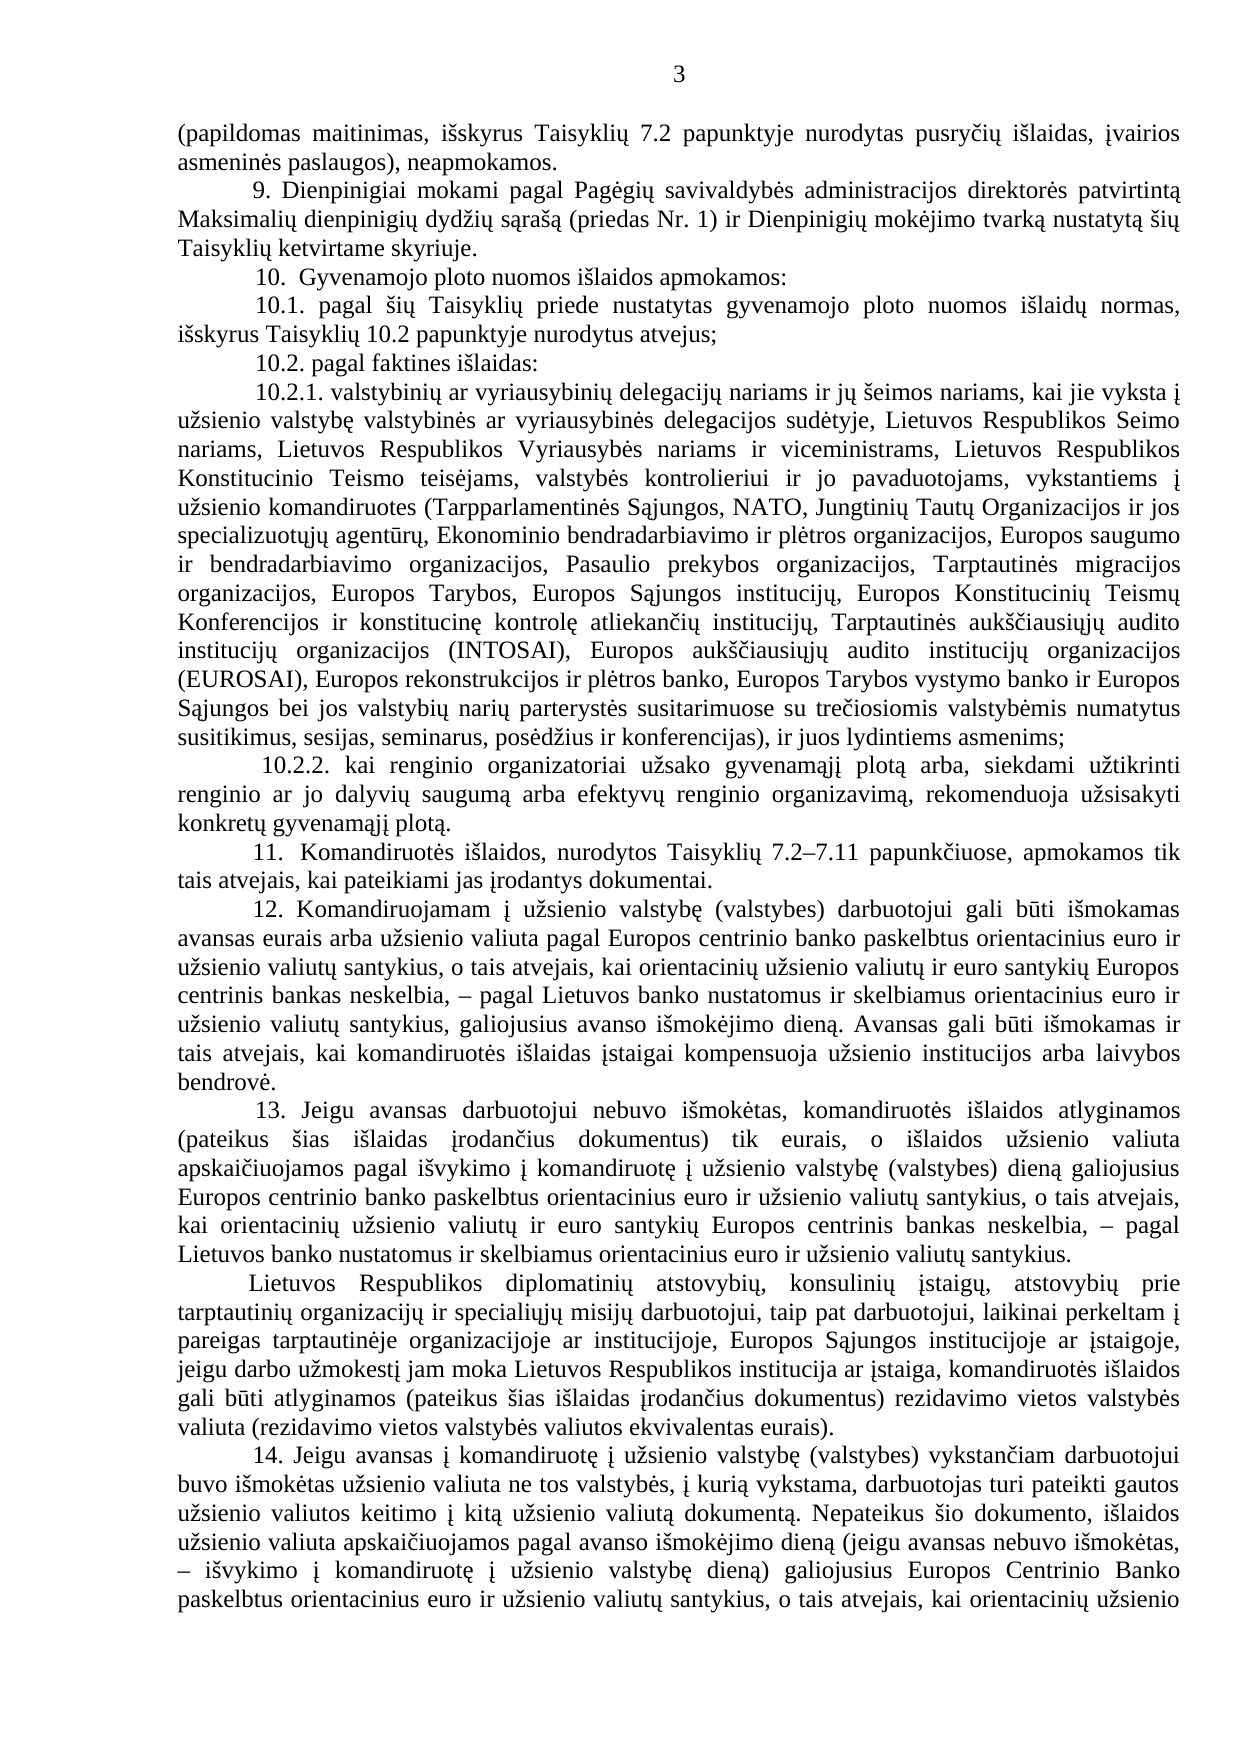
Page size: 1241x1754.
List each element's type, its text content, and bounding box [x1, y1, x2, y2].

text 12. Komandiruojamam į užsienio valstybę (valstybes) darbuotojui gali būti išmokamas avansas eurais arba užsienio valiuta pagal Europos centrinio banko paskelbtus orientacinius euro ir užsienio valiutų santykius, o tais atvejais, kai orientacinių užsienio valiutų ir euro santykių Europos centrinis bankas neskelbia, – pagal Lietuvos banko nustatomus ir skelbiamus orientacinius euro ir užsienio valiutų santykius, galiojusius avanso išmokėjimo dieną. Avansas gali būti išmokamas ir tais atvejais, kai komandiruotės išlaidas įstaigai kompensuoja užsienio institucijos arba laivybos bendrovė. [177, 894, 1181, 1096]
text (papildomas maitinimas, išskyrus Taisyklių 7.2 papunktyje nurodytas pusryčių išlaidas, įvairios asmeninės paslaugos), neapmokamos. [177, 118, 1181, 176]
text 10.1. pagal šių Taisyklių priede nustatytas gyvenamojo ploto nuomos išlaidų normas, išskyrus Taisyklių 10.2 papunktyje nurodytus atvejus; [177, 291, 1181, 348]
text 10.2.1. valstybinių ar vyriausybinių delegacijų nariams ir jų šeimos nariams, kai jie vyksta į užsienio valstybę valstybinės ar vyriausybinės delegacijos sudėtyje, Lietuvos Respublikos Seimo nariams, Lietuvos Respublikos Vyriausybės nariams ir viceministrams, Lietuvos Respublikos Konstitucinio Teismo teisėjams, valstybės kontrolieriui ir jo pavaduotojams, vykstantiems į užsienio komandiruotes (Tarpparlamentinės Sąjungos, NATO, Jungtinių Tautų Organizacijos ir jos specializuotųjų agentūrų, Ekonominio bendradarbiavimo ir plėtros organizacijos, Europos saugumo ir bendradarbiavimo organizacijos, Pasaulio prekybos organizacijos, Tarptautinės migracijos organizacijos, Europos Tarybos, Europos Sąjungos institucijų, Europos Konstitucinių Teismų Konferencijos ir konstitucinę kontrolę atliekančių institucijų, Tarptautinės aukščiausiųjų audito institucijų organizacijos (INTOSAI), Europos aukščiausiųjų audito institucijų organizacijos (EUROSAI), Europos rekonstrukcijos ir plėtros banko, Europos Tarybos vystymo banko ir Europos Sąjungos bei jos valstybių narių parterystės susitarimuose su trečiosiomis valstybėmis numatytus susitikimus, sesijas, seminarus, posėdžius ir konferencijas), ir juos lydintiems asmenims; [177, 377, 1181, 751]
text 10.2.2. kai renginio organizatoriai užsako gyvenamąjį plotą arba, siekdami užtikrinti renginio ar jo dalyvių saugumą arba efektyvų renginio organizavimą, rekomenduoja užsisakyti konkretų gyvenamąjį plotą. [177, 751, 1181, 837]
text 10.2. pagal faktines išlaidas: [177, 348, 1181, 377]
text 10. Gyvenamojo ploto nuomos išlaidos apmokamos: [177, 262, 1181, 291]
text 11. Komandiruotės išlaidos, nurodytos Taisyklių 7.2–7.11 papunkčiuose, apmokamos tik tais atvejais, kai pateikiami jas įrodantys dokumentai. [177, 837, 1181, 894]
text Lietuvos Respublikos diplomatinių atstovybių, konsulinių įstaigų, atstovybių prie tarptautinių organizacijų ir specialiųjų misijų darbuotojui, taip pat darbuotojui, laikinai perkeltam į pareigas tarptautinėje organizacijoje ar institucijoje, Europos Sąjungos institucijoje ar įstaigoje, jeigu darbo užmokestį jam moka Lietuvos Respublikos institucija ar įstaiga, komandiruotės išlaidos gali būti atlyginamos (pateikus šias išlaidas įrodančius dokumentus) rezidavimo vietos valstybės valiuta (rezidavimo vietos valstybės valiutos ekvivalentas eurais). [177, 1268, 1181, 1441]
text 13. Jeigu avansas darbuotojui nebuvo išmokėtas, komandiruotės išlaidos atlyginamos (pateikus šias išlaidas įrodančius dokumentus) tik eurais, o išlaidos užsienio valiuta apskaičiuojamos pagal išvykimo į komandiruotę į užsienio valstybę (valstybes) dieną galiojusius Europos centrinio banko paskelbtus orientacinius euro ir užsienio valiutų santykius, o tais atvejais, kai orientacinių užsienio valiutų ir euro santykių Europos centrinis bankas neskelbia, – pagal Lietuvos banko nustatomus ir skelbiamus orientacinius euro ir užsienio valiutų santykius. [177, 1096, 1181, 1268]
text 14. Jeigu avansas į komandiruotę į užsienio valstybę (valstybes) vykstančiam darbuotojui buvo išmokėtas užsienio valiuta ne tos valstybės, į kurią vykstama, darbuotojas turi pateikti gautos užsienio valiutos keitimo į kitą užsienio valiutą dokumentą. Nepateikus šio dokumento, išlaidos užsienio valiuta apskaičiuojamos pagal avanso išmokėjimo dieną (jeigu avansas nebuvo išmokėtas, – išvykimo į komandiruotę į užsienio valstybę dieną) galiojusius Europos Centrinio Banko paskelbtus orientacinius euro ir užsienio valiutų santykius, o tais atvejais, kai orientacinių užsienio [177, 1441, 1181, 1613]
text 9. Dienpinigiai mokami pagal Pagėgių savivaldybės administracijos direktorės patvirtintą Maksimalių dienpinigių dydžių sąrašą (priedas Nr. 1) ir Dienpinigių mokėjimo tvarką nustatytą šių Taisyklių ketvirtame skyriuje. [177, 176, 1181, 262]
